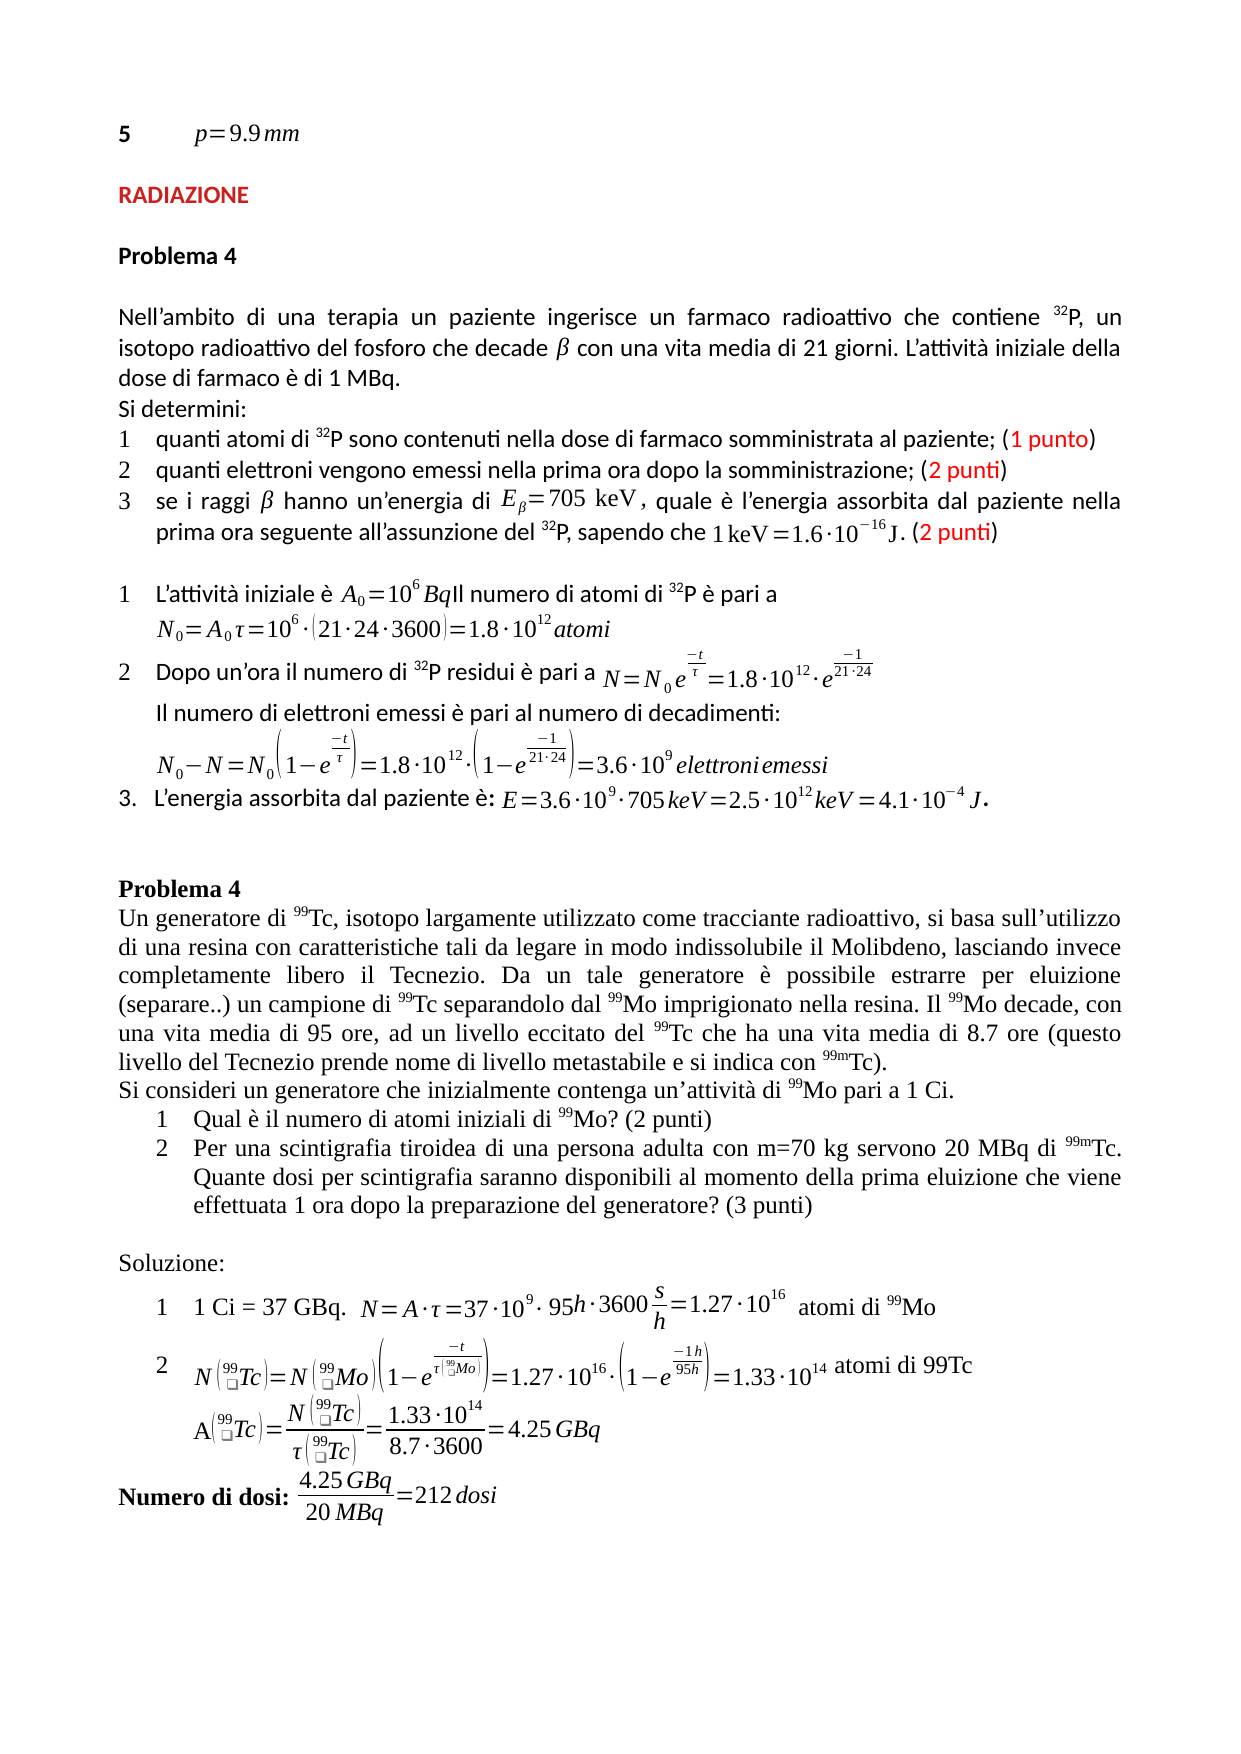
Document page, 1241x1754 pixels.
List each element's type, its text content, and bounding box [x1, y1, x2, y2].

list 3. L’energia assorbita dal paziente è: . [118, 782, 1122, 813]
list quanti atomi di 32P sono contenuti nella dose di farmaco somministrata al paziente; (1 punto) [118, 423, 1122, 454]
list atomi di 99Tc [156, 1336, 1122, 1393]
list A [193, 1393, 1122, 1467]
text Si consideri un generatore che inizialmente contenga un’attività di 99Mo pari a 1 Ci. [118, 1075, 1122, 1104]
text RADIAZIONE [118, 179, 1122, 210]
list Dopo un’ora il numero di 32P residui è pari a [118, 645, 1122, 697]
text Il numero di elettroni emessi è pari al numero di decadimenti: [156, 697, 1122, 782]
text Un generatore di 99Tc, isotopo largamente utilizzato come tracciante radioattivo, si basa sull’utilizzo di una resina con caratteristiche tali da legare in modo indissolubile il Molibdeno, lasciando invece completamente libero il Tecnezio. Da un tale generatore è possibile estrarre per eluizione (separare..) un campione di 99Tc separandolo dal 99Mo imprigionato nella resina. Il 99Mo decade, con una vita media di 95 ore, ad un livello eccitato del 99Tc che ha una vita media di 8.7 ore (questo livello del Tecnezio prende nome di livello metastabile e si indica con 99mTc). [118, 903, 1122, 1075]
list se i raggi hanno un’energia di quale è l’energia assorbita dal paziente nella prima ora seguente all’assunzione del 32P, sapendo che . (2 punti) [118, 484, 1122, 547]
list Qual è il numero di atomi iniziali di 99Mo? (2 punti) [156, 1104, 1122, 1133]
text Nell’ambito di una terapia un paziente ingerisce un farmaco radioattivo che contiene 32P, un isotopo radioattivo del fosforo che decade con una vita media di 21 giorni. L’attività iniziale della dose di farmaco è di 1 MBq. [118, 301, 1122, 393]
list 1 Ci = 37 GBq. 95 atomi di 99Mo [156, 1277, 1122, 1336]
text Problema 4 [118, 240, 1122, 271]
list Numero di dosi: [118, 1467, 1122, 1526]
text Si determini: [118, 393, 1122, 423]
text Soluzione: [118, 1248, 1122, 1277]
list L’attività iniziale è Il numero di atomi di 32P è pari a [118, 576, 1122, 645]
text Problema 4 [118, 874, 1122, 903]
list Per una scintigrafia tiroidea di una persona adulta con m=70 kg servono 20 MBq di 99mTc. Quante dosi per scintigrafia saranno disponibili al momento della prima eluizione che viene effettuata 1 ora dopo la preparazione del generatore? (3 punti) [156, 1133, 1122, 1219]
list quanti elettroni vengono emessi nella prima ora dopo la somministrazione; (2 punti) [118, 454, 1122, 484]
